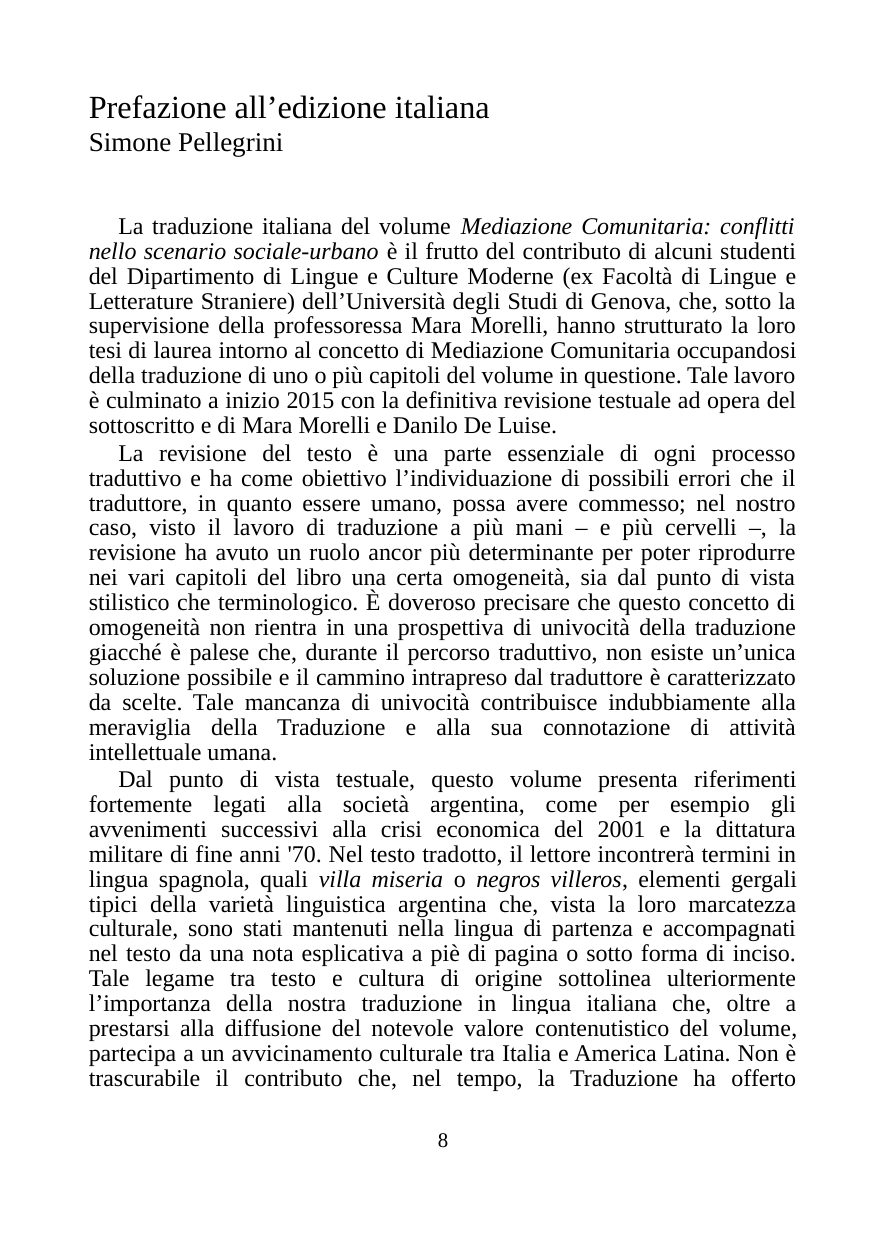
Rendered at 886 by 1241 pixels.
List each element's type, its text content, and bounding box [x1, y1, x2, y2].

text La traduzione italiana del volume Mediazione Comunitaria: conflitti nello scenario sociale-urbano è il frutto del contributo di alcuni studenti del Dipartimento di Lingue e Culture Moderne (ex Facoltà di Lingue e Letterature Straniere) dell’Università degli Studi di Genova, che, sotto la supervisione della professoressa Mara Morelli, hanno strutturato la loro tesi di laurea intorno al concetto di Mediazione Comunitaria occupandosi della traduzione di uno o più capitoli del volume in questione. Tale lavoro è culminato a inizio 2015 con la definitiva revisione testuale ad opera del sottoscritto e di Mara Morelli e Danilo De Luise. [88, 212, 797, 439]
subtitle Prefazione all’edizione italiana [88, 88, 797, 126]
subtitle Simone Pellegrini [88, 126, 797, 157]
text Dal punto di vista testuale, questo volume presenta riferimenti fortemente legati alla società argentina, come per esempio gli avvenimenti successivi alla crisi economica del 2001 e la dittatura militare di fine anni '70. Nel testo tradotto, il lettore incontrerà termini in lingua spagnola, quali villa miseria o negros villeros, elementi gergali tipici della varietà linguistica argentina che, vista la loro marcatezza culturale, sono stati mantenuti nella lingua di partenza e accompagnati nel testo da una nota esplicativa a piè di pagina o sotto forma di inciso. Tale legame tra testo e cultura di origine sottolinea ulteriormente l’importanza della nostra traduzione in lingua italiana che, oltre a prestarsi alla diffusione del notevole valore contenutistico del volume, partecipa a un avvicinamento culturale tra Italia e America Latina. Non è trascurabile il contributo che, nel tempo, la Traduzione ha offerto [88, 765, 797, 1091]
text La revisione del testo è una parte essenziale di ogni processo traduttivo e ha come obiettivo l’individuazione di possibili errori che il traduttore, in quanto essere umano, possa avere commesso; nel nostro caso, visto il lavoro di traduzione a più mani – e più cervelli –, la revisione ha avuto un ruolo ancor più determinante per poter riprodurre nei vari capitoli del libro una certa omogeneità, sia dal punto di vista stilistico che terminologico. È doveroso precisare che questo concetto di omogeneità non rientra in una prospettiva di univocità della traduzione giacché è palese che, durante il percorso traduttivo, non esiste un’unica soluzione possibile e il cammino intrapreso dal traduttore è caratterizzato da scelte. Tale mancanza di univocità contribuisce indubbiamente alla meraviglia della Traduzione e alla sua connotazione di attività intellettuale umana. [88, 439, 797, 765]
